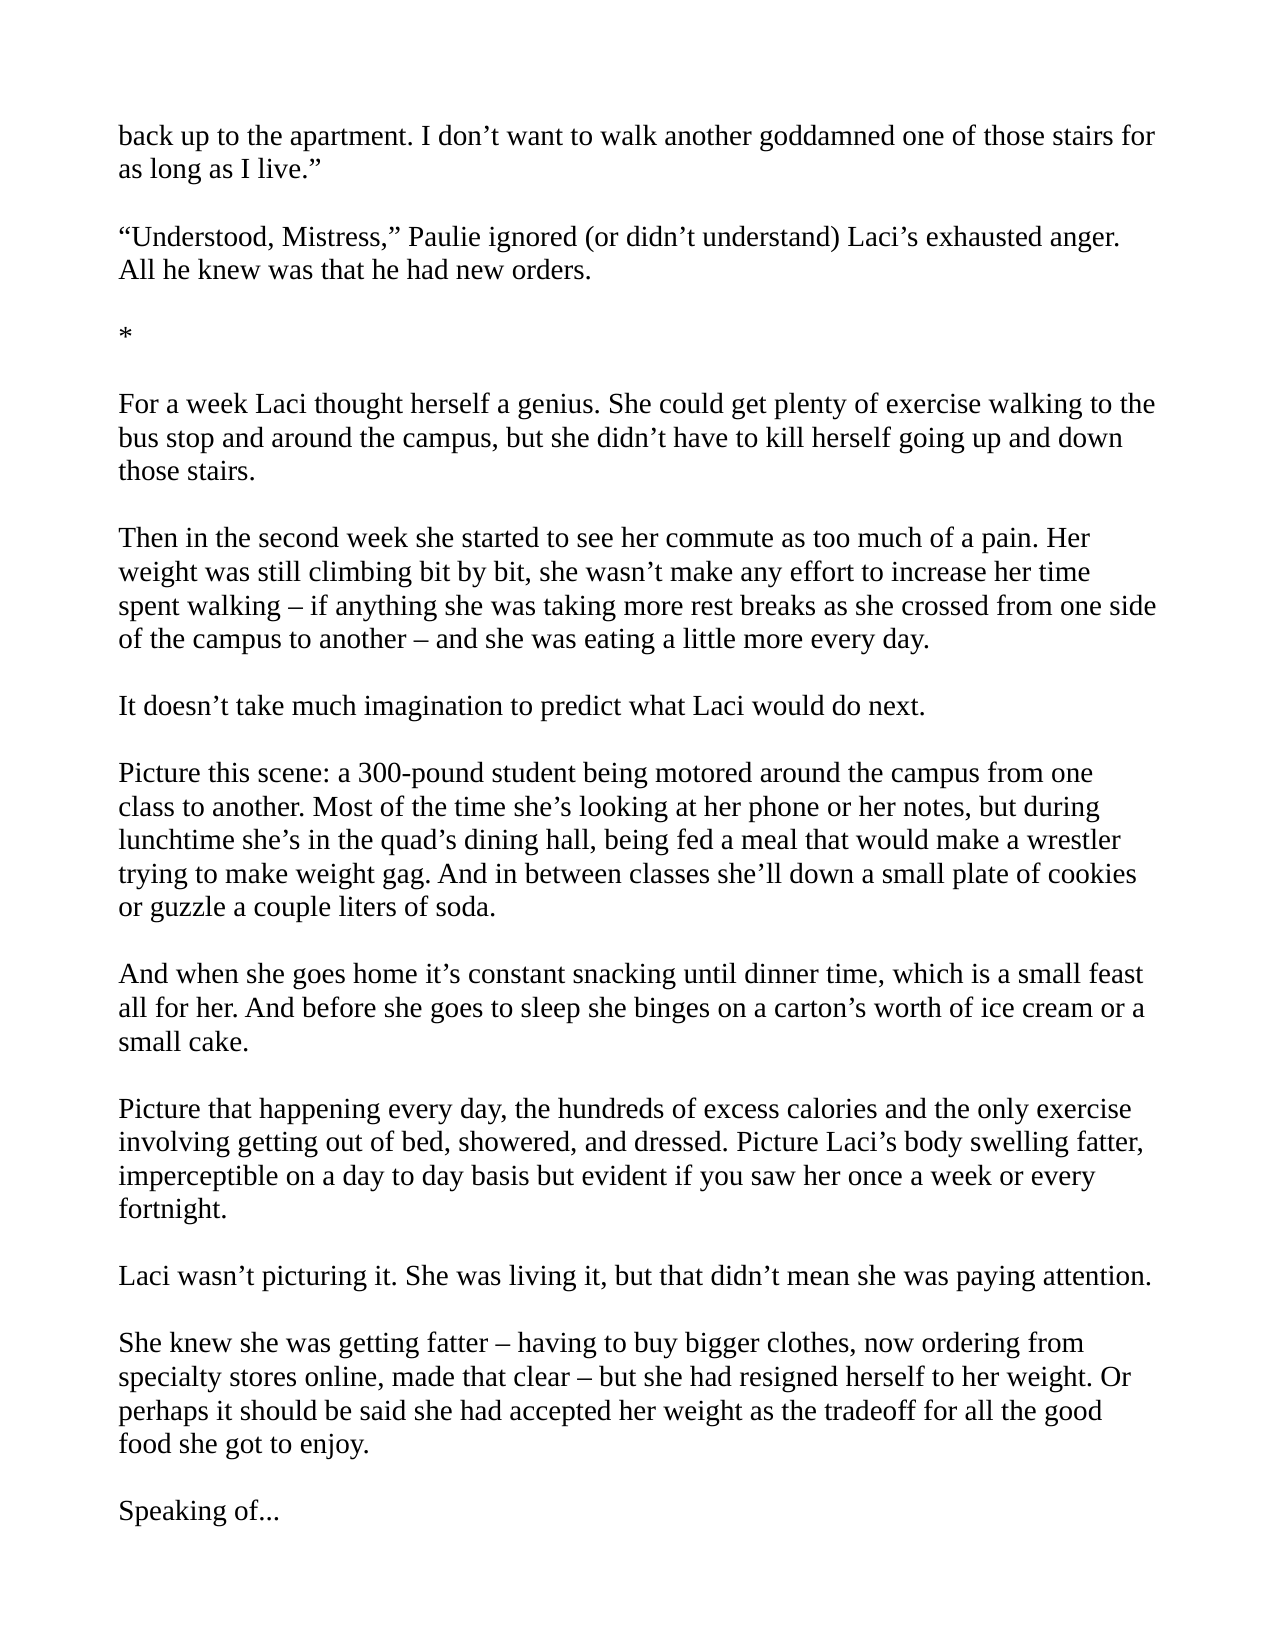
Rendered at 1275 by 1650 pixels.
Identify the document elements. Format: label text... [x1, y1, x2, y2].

text * [118, 319, 1157, 353]
text It doesn’t take much imagination to predict what Laci would do next. [118, 688, 1157, 722]
text Picture that happening every day, the hundreds of excess calories and the only exercise involving getting out of bed, showered, and dressed. Picture Laci’s body swelling fatter, imperceptible on a day to day basis but evident if you saw her once a week or every fortnight. [118, 1091, 1157, 1225]
text Then in the second week she started to see her commute as too much of a pain. Her weight was still climbing bit by bit, she wasn’t make any effort to increase her time spent walking – if anything she was taking more rest breaks as she crossed from one side of the campus to another – and she was eating a little more every day. [118, 521, 1157, 655]
text back up to the apartment. I don’t want to walk another goddamned one of those stairs for as long as I live.” [118, 118, 1157, 185]
text She knew she was getting fatter – having to buy bigger clothes, now ordering from specialty stores online, made that clear – but she had resigned herself to her weight. Or perhaps it should be said she had accepted her weight as the tradeoff for all the good food she got to enjoy. [118, 1326, 1157, 1460]
text Laci wasn’t picturing it. She was living it, but that didn’t mean she was paying attention. [118, 1258, 1157, 1292]
text Speaking of... [118, 1493, 1157, 1527]
text Picture this scene: a 300-pound student being motored around the campus from one class to another. Most of the time she’s looking at her phone or her notes, but during lunchtime she’s in the quad’s dining hall, being fed a meal that would make a wrestler trying to make weight gag. And in between classes she’ll down a small plate of cookies or guzzle a couple liters of soda. [118, 755, 1157, 923]
text And when she goes home it’s constant snacking until dinner time, which is a small feast all for her. And before she goes to sleep she binges on a carton’s worth of ice cream or a small cake. [118, 957, 1157, 1057]
text For a week Laci thought herself a genius. She could get plenty of exercise walking to the bus stop and around the campus, but she didn’t have to kill herself going up and down those stairs. [118, 386, 1157, 487]
text “Understood, Mistress,” Paulie ignored (or didn’t understand) Laci’s exhausted anger. All he knew was that he had new orders. [118, 219, 1157, 286]
